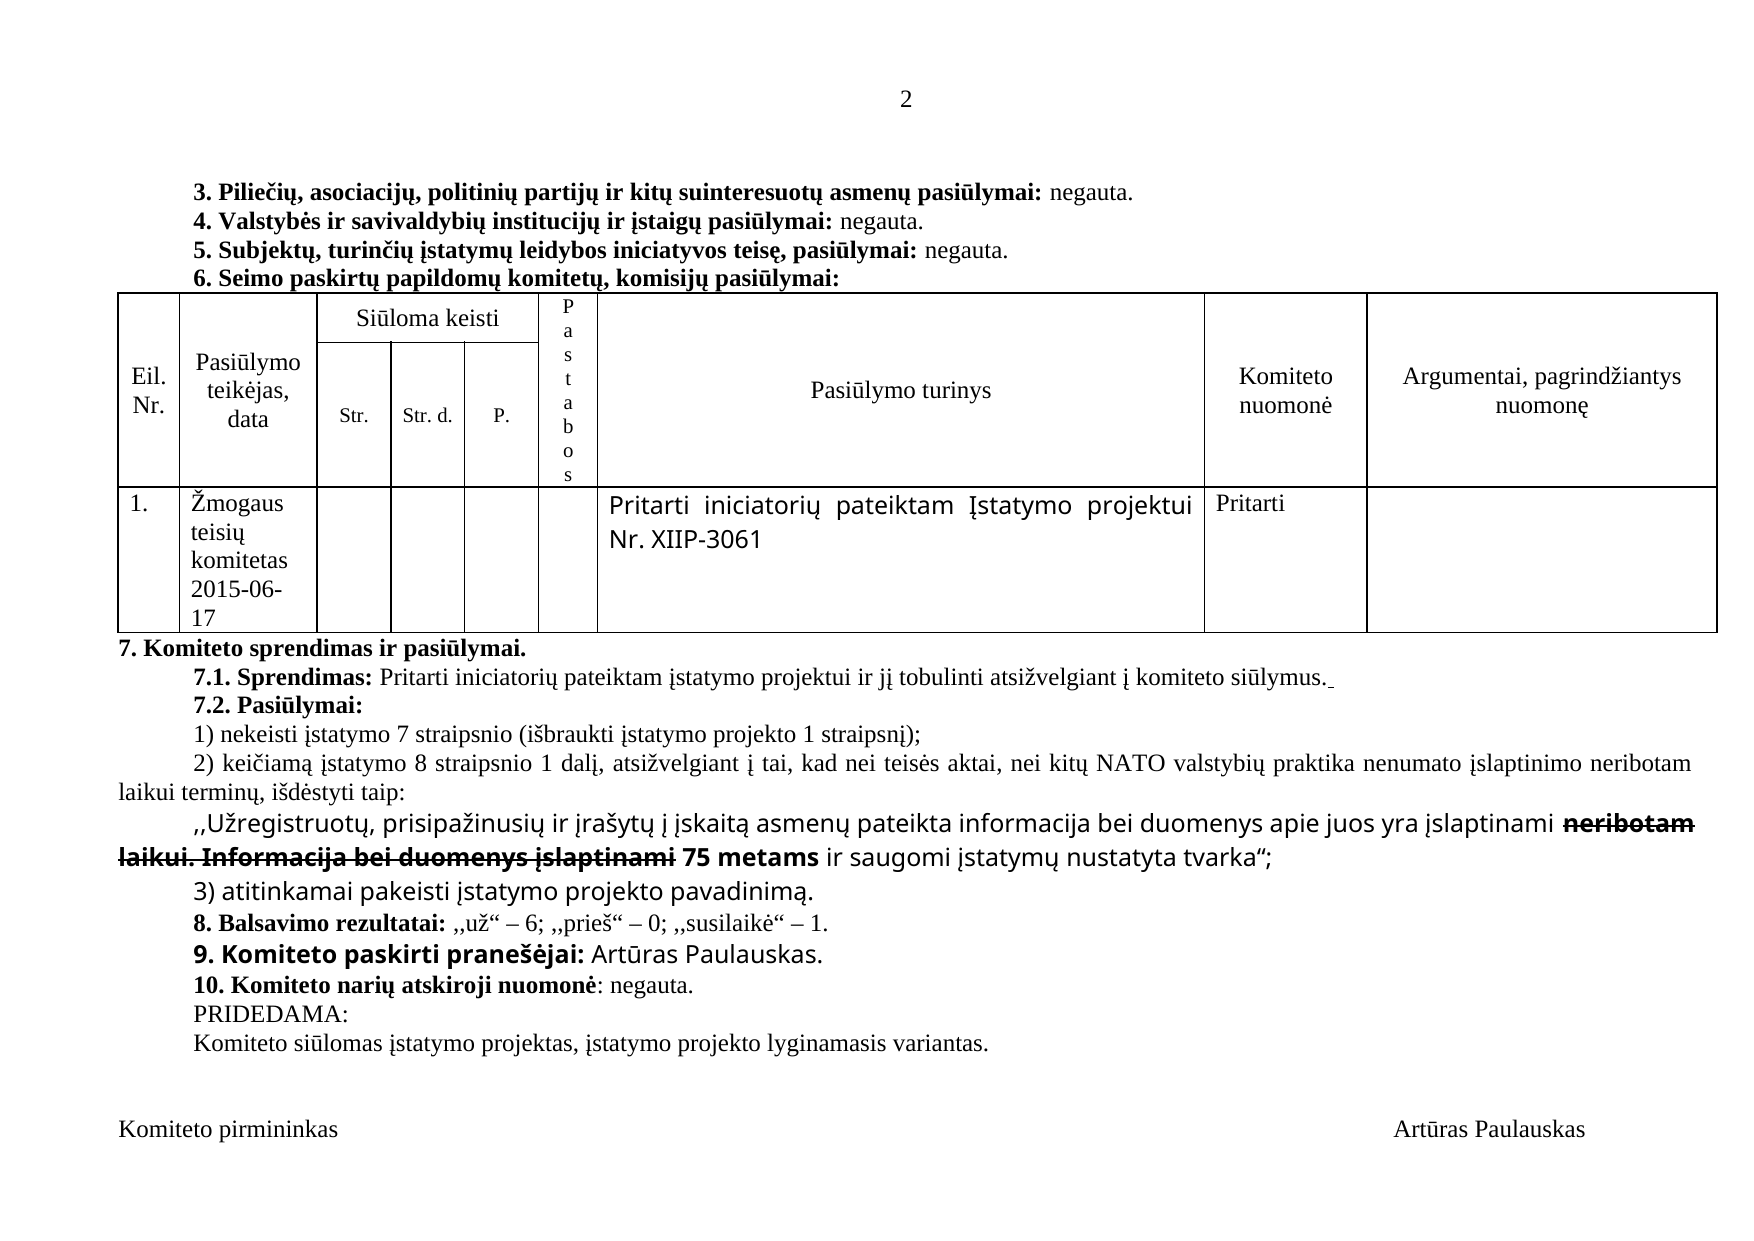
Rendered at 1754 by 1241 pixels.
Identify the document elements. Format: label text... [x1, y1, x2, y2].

table_header Siūloma keisti [318, 294, 538, 341]
text 6. Seimo paskirtų papildomų komitetų, komisijų pasiūlymai: [118, 263, 1694, 292]
table_header Pastabos [539, 294, 597, 486]
text Komiteto pirmininkas Artūras Paulauskas [118, 1114, 1694, 1143]
table_cell Žmogaus teisių komitetas 2015-06-17 [180, 488, 316, 632]
table_header Eil. Nr. [119, 294, 179, 486]
text 9. Komiteto paskirti pranešėjai: Artūras Paulauskas. [118, 937, 1694, 971]
text 8. Balsavimo rezultatai: ,,už“ – 6; ,,prieš“ – 0; ,,susilaikė“ – 1. [118, 908, 1694, 937]
text 2) keičiamą įstatymo 8 straipsnio 1 dalį, atsižvelgiant į tai, kad nei teisės aktai, nei kitų NATO valstybių praktika nenumato įslaptinimo neribotam laikui terminų, išdėstyti taip: [118, 748, 1694, 806]
text 7.2. Pasiūlymai: [118, 691, 1694, 719]
table_cell [392, 488, 464, 632]
text 5. Subjektų, turinčių įstatymų leidybos iniciatyvos teisę, pasiūlymai: negauta. [118, 235, 1694, 263]
table_cell 1. [119, 488, 179, 632]
table_cell Str. d. [392, 343, 464, 486]
text 4. Valstybės ir savivaldybių institucijų ir įstaigų pasiūlymai: negauta. [118, 206, 1694, 235]
table_cell Str. [318, 343, 390, 486]
table_header Argumentai, pagrindžiantys nuomonę [1368, 294, 1716, 486]
table_cell P. [465, 343, 538, 486]
text 7.1. Sprendimas: Pritarti iniciatorių pateiktam įstatymo projektui ir jį tobulinti atsižvelgiant į komiteto siūlymus. [118, 662, 1694, 691]
table_cell [1368, 488, 1716, 632]
table_cell [465, 488, 538, 632]
text 3. Piliečių, asociacijų, politinių partijų ir kitų suinteresuotų asmenų pasiūlymai: negauta. [118, 177, 1694, 206]
table_header Komiteto nuomonė [1205, 294, 1366, 486]
table_cell Pritarti iniciatorių pateiktam Įstatymo projektui Nr. XIIP-3061 [598, 488, 1204, 632]
text PRIDEDAMA: [118, 999, 1694, 1028]
table_cell [539, 488, 597, 632]
text ,,Užregistruotų, prisipažinusių ir įrašytų į įskaitą asmenų pateikta informacija bei duomenys apie juos yra įslaptinami neribotam laikui. Informacija bei duomenys įslaptinami 75 metams ir saugomi įstatymų nustatyta tvarka“; [118, 806, 1694, 874]
text Komiteto siūlomas įstatymo projektas, įstatymo projekto lyginamasis variantas. [118, 1028, 1694, 1057]
table_cell Pritarti [1205, 488, 1366, 632]
table_header Pasiūlymo teikėjas, data [180, 294, 316, 486]
text 1) nekeisti įstatymo 7 straipsnio (išbraukti įstatymo projekto 1 straipsnį); [118, 719, 1694, 748]
text 3) atitinkamai pakeisti įstatymo projekto pavadinimą. [118, 874, 1694, 908]
text 7. Komiteto sprendimas ir pasiūlymai. [118, 633, 1694, 662]
table_cell [318, 488, 390, 632]
text 10. Komiteto narių atskiroji nuomonė: negauta. [118, 971, 1694, 999]
table_header Pasiūlymo turinys [598, 294, 1204, 486]
